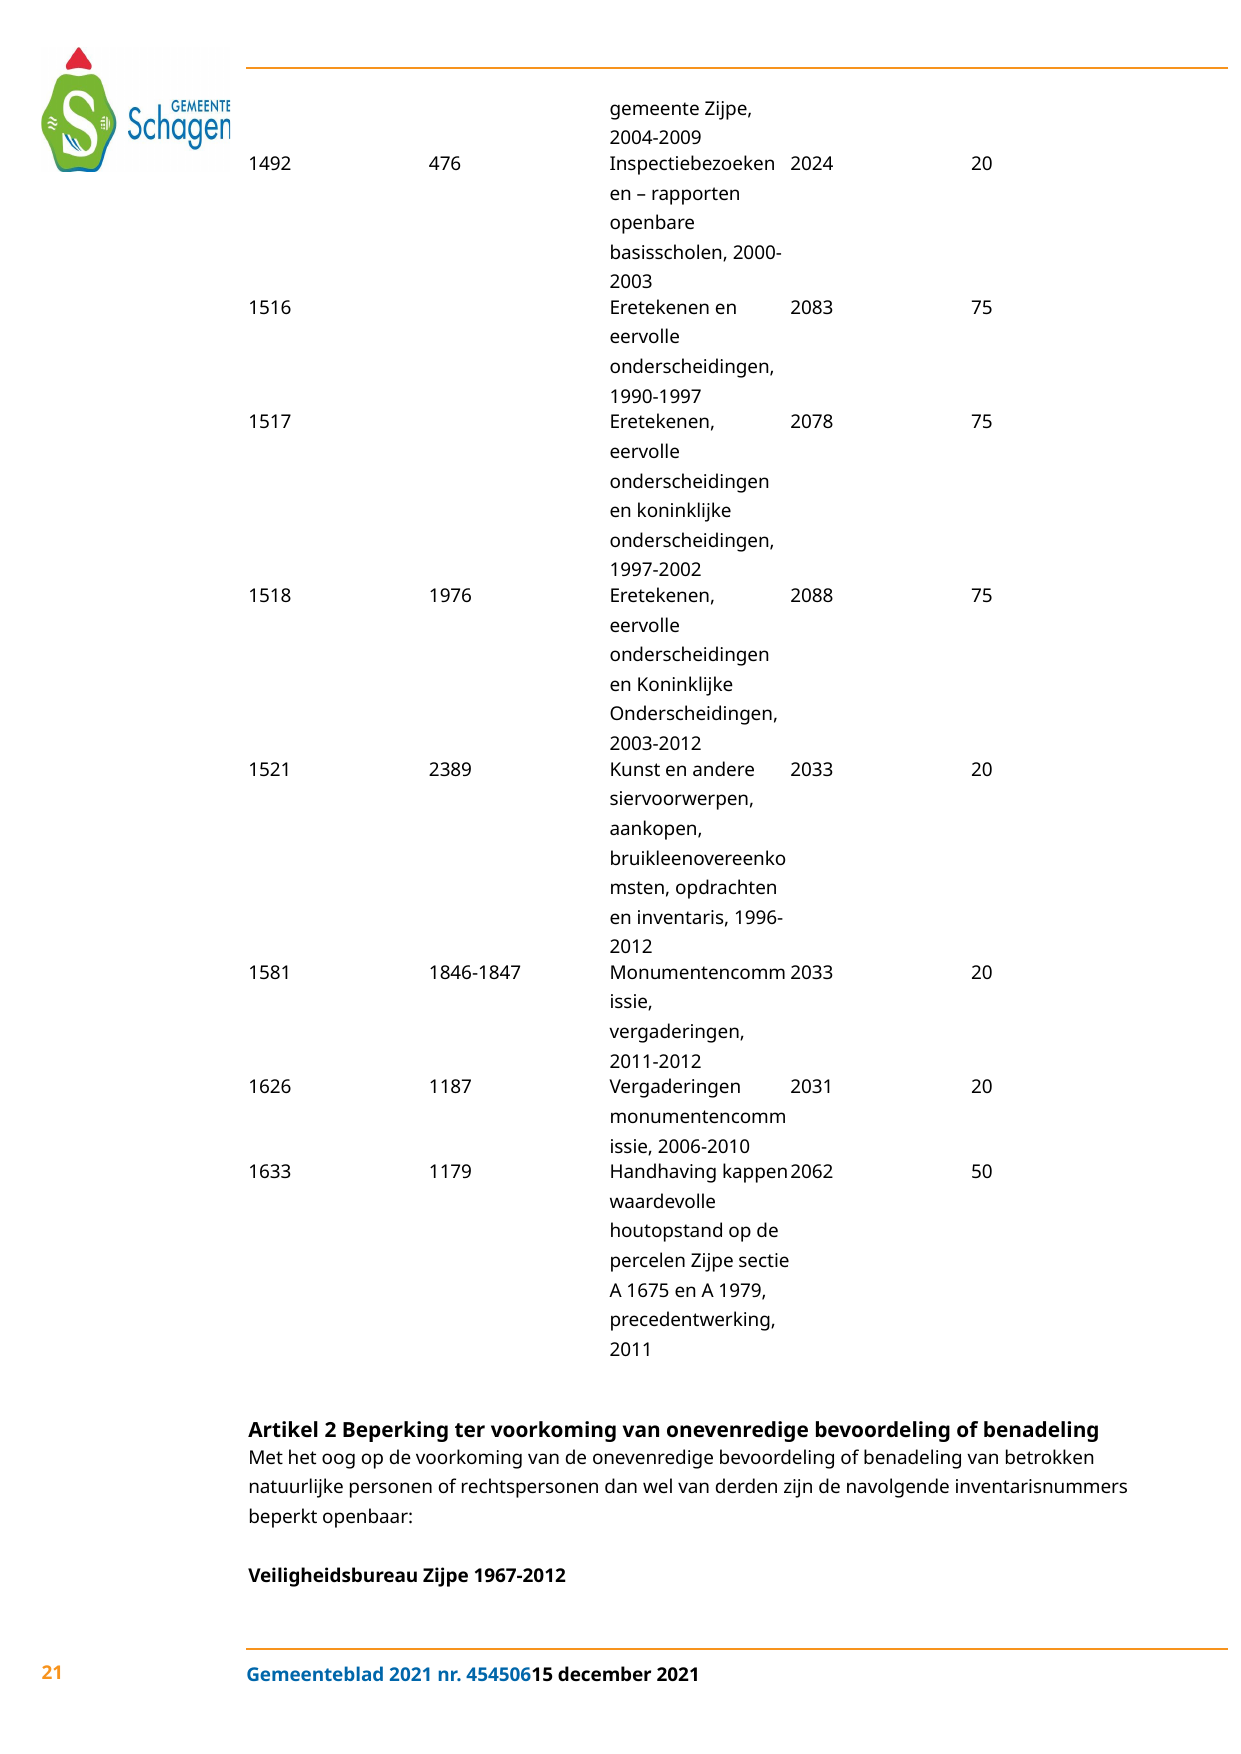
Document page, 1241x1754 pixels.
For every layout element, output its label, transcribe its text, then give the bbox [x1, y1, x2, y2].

table_cell 2033 [790, 959, 971, 1074]
table_cell 2083 [790, 294, 971, 409]
table_cell Eretekenen, eervolle onderscheidingen en koninklijke onderscheidingen, 1997-2002 [609, 409, 790, 582]
table_cell 20 [971, 1074, 1152, 1158]
table_cell 1518 [248, 582, 429, 756]
table_cell gemeente Zijpe, 2004-2009 [609, 95, 790, 150]
table_cell 476 [429, 150, 609, 294]
table_cell 1626 [248, 1074, 429, 1158]
table_cell Eretekenen, eervolle onderscheidingen en Koninklijke Onderscheidingen, 2003-2012 [609, 582, 790, 756]
table_cell 20 [971, 959, 1152, 1074]
text Met het oog op de voorkoming van de onevenredige bevoordeling of benadeling van betrokken natuurlijke personen of rechtspersonen dan wel van derden zijn de navolgende inventarisnummers beperkt openbaar: [248, 1444, 1152, 1529]
table_cell [429, 95, 609, 150]
table_cell Handhaving kappen waardevolle houtopstand op de percelen Zijpe sectie A 1675 en A 1979, precedentwerking, 2011 [609, 1159, 790, 1362]
table_cell 75 [971, 409, 1152, 582]
table_cell Inspectiebezoeken en – rapporten openbare basisscholen, 2000-2003 [609, 150, 790, 294]
table_cell Vergaderingen monumentencommissie, 2006-2010 [609, 1074, 790, 1158]
table_cell 2389 [429, 756, 609, 959]
text Artikel 2 Beperking ter voorkoming van onevenredige bevoordeling of benadeling [248, 1415, 1152, 1444]
table_cell [248, 95, 429, 150]
table_cell 75 [971, 294, 1152, 409]
table_cell Monumentencommissie, vergaderingen, 2011-2012 [609, 959, 790, 1074]
table_cell Eretekenen en eervolle onderscheidingen, 1990-1997 [609, 294, 790, 409]
table_cell 2062 [790, 1159, 971, 1362]
table_cell 2031 [790, 1074, 971, 1158]
table_cell 2033 [790, 756, 971, 959]
table_cell 1179 [429, 1159, 609, 1362]
table_header Veiligheidsbureau Zijpe 1967-2012 [248, 1562, 1152, 1588]
table_cell [429, 294, 609, 409]
table_cell 75 [971, 582, 1152, 756]
table_cell 1976 [429, 582, 609, 756]
table_cell Kunst en andere siervoorwerpen, aankopen, bruikleenovereenkomsten, opdrachten en inventaris, 1996-2012 [609, 756, 790, 959]
table_cell 1516 [248, 294, 429, 409]
table_cell 1581 [248, 959, 429, 1074]
picture [41, 47, 231, 172]
table_cell 20 [971, 150, 1152, 294]
table_cell 2088 [790, 582, 971, 756]
table_cell 1517 [248, 409, 429, 582]
table_cell 2078 [790, 409, 971, 582]
table_cell [790, 95, 971, 150]
table_cell [971, 95, 1152, 150]
table_cell 1187 [429, 1074, 609, 1158]
table_cell [429, 409, 609, 582]
table_cell 1492 [248, 150, 429, 294]
table_cell 1633 [248, 1159, 429, 1362]
table_cell 2024 [790, 150, 971, 294]
table_cell 20 [971, 756, 1152, 959]
table_cell 1846-1847 [429, 959, 609, 1074]
table_cell 1521 [248, 756, 429, 959]
table_cell 50 [971, 1159, 1152, 1362]
